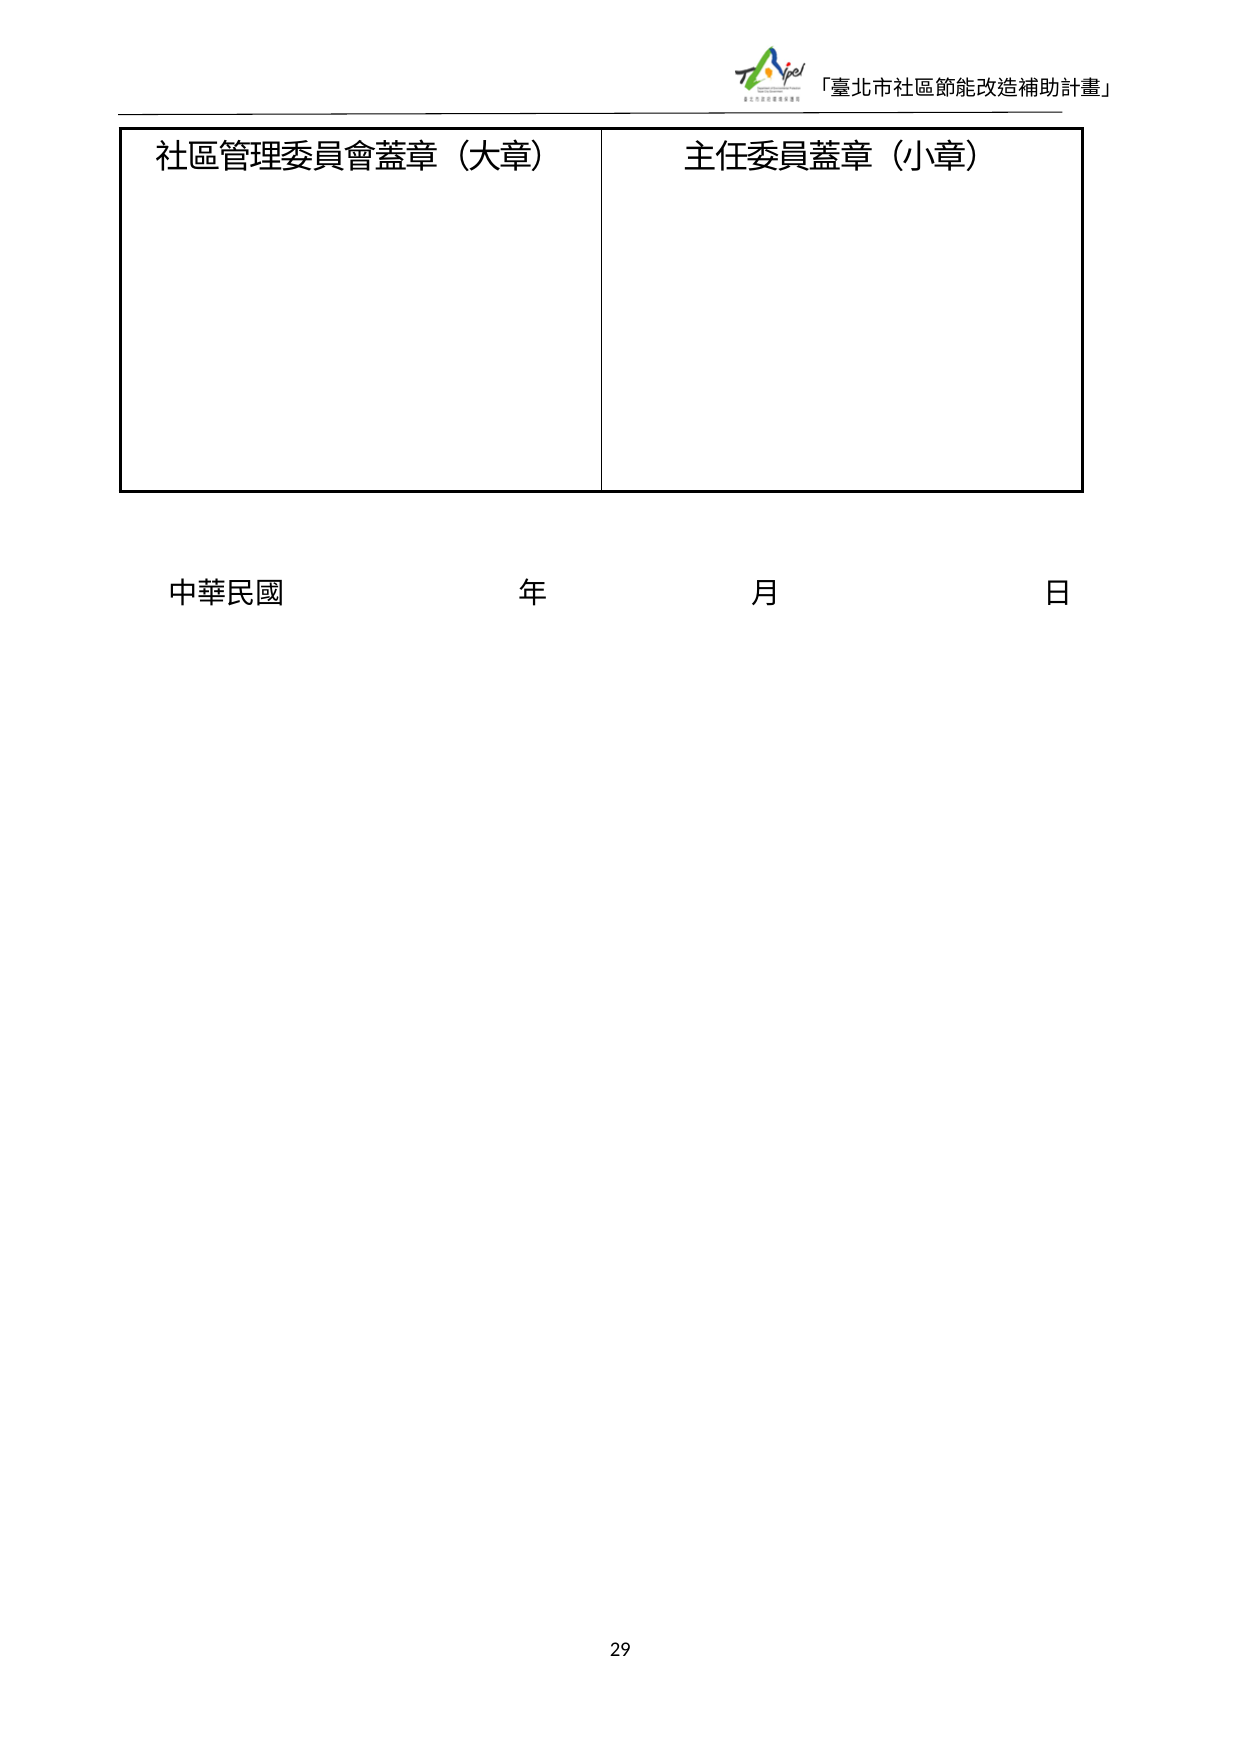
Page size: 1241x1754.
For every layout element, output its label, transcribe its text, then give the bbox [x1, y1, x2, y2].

table_header 社區管理委員會蓋章（大章） [122, 130, 601, 490]
table_header 主任委員蓋章（小章） [602, 130, 1081, 490]
text 中華民國 年 月 日 [120, 570, 1120, 612]
